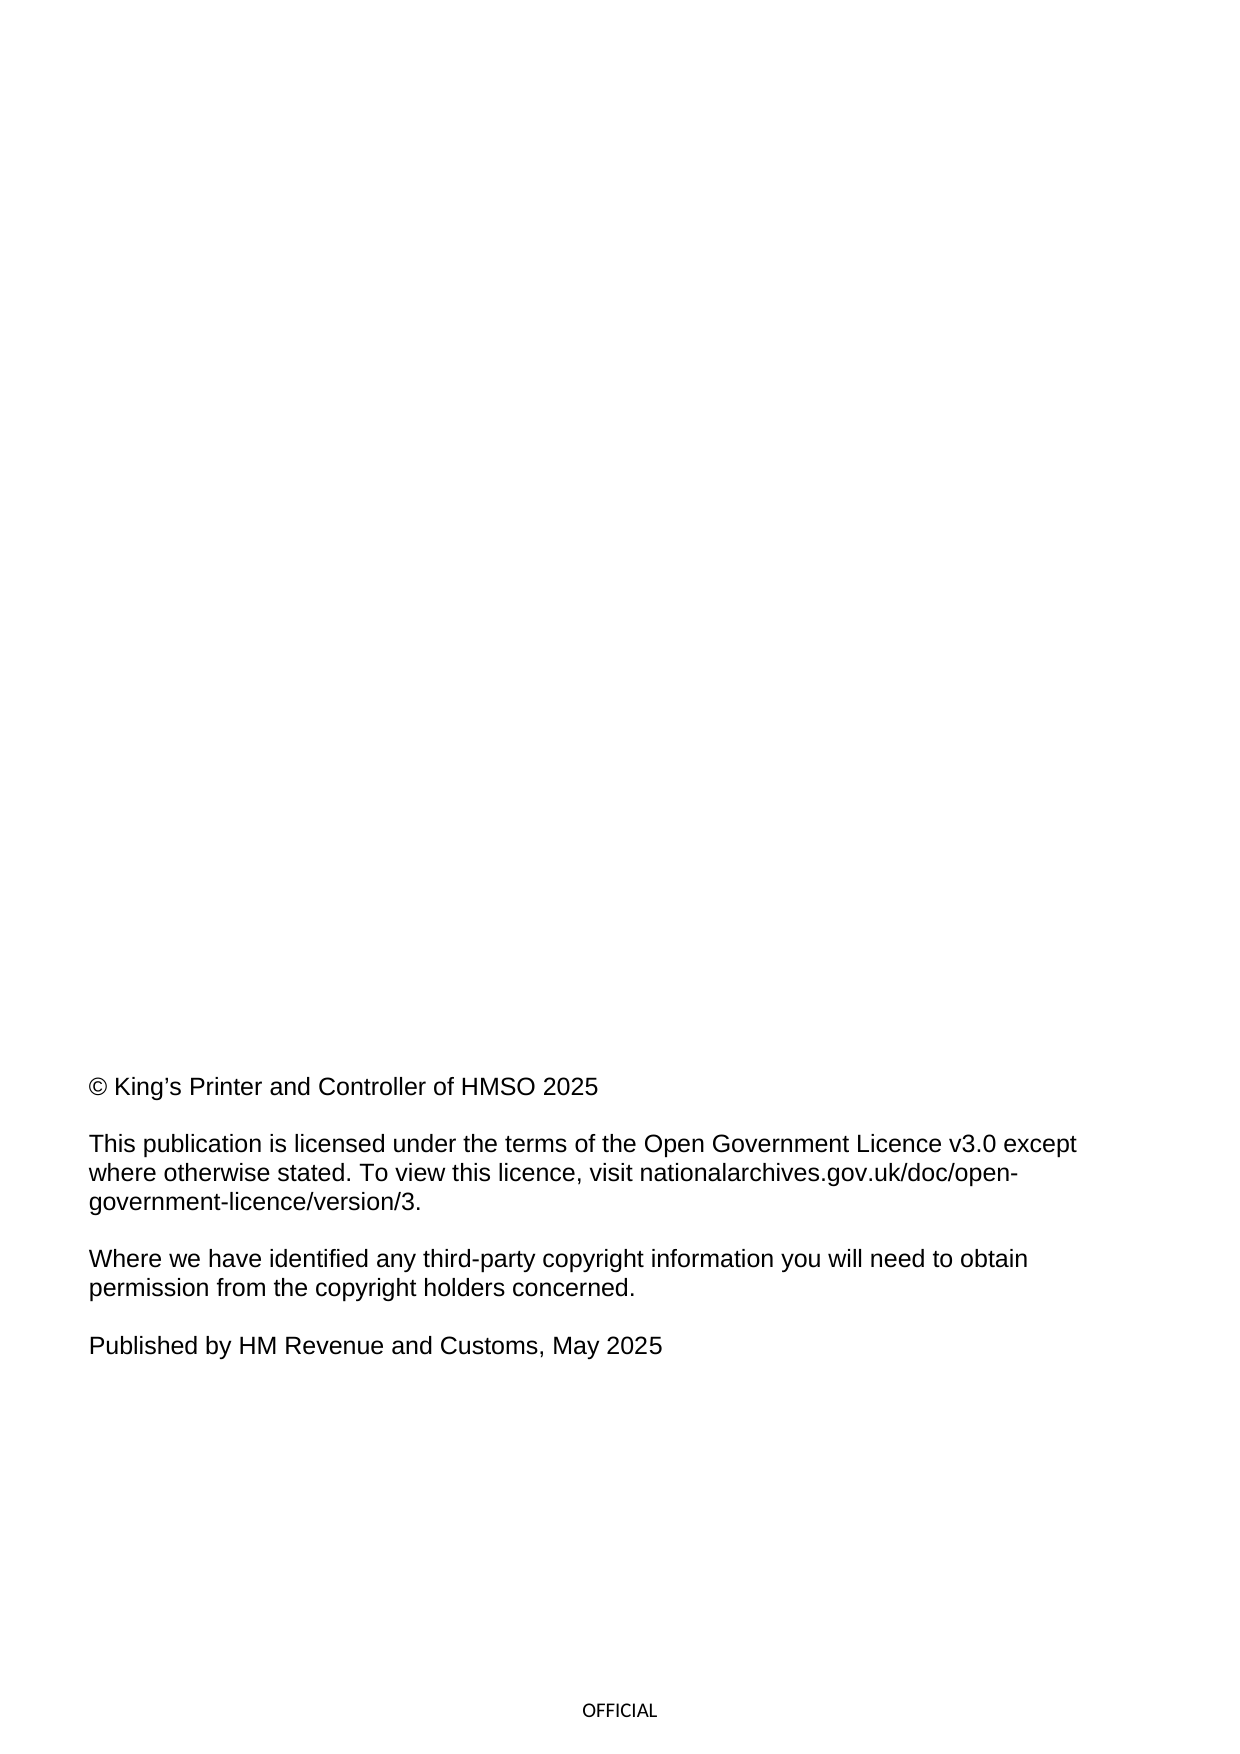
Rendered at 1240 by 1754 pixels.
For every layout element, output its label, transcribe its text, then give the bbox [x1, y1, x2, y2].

text This publication is licensed under the terms of the Open Government Licence v3.0 except where otherwise stated. To view this licence, visit nationalarchives.gov.uk/doc/open-government-licence/version/3. [88, 1129, 1115, 1216]
text © King’s Printer and Controller of HMSO 2025 [88, 1072, 1115, 1101]
text Published by HM Revenue and Customs, May 2025 [88, 1331, 1115, 1359]
text Where we have identified any third-party copyright information you will need to obtain permission from the copyright holders concerned. [88, 1244, 1115, 1302]
